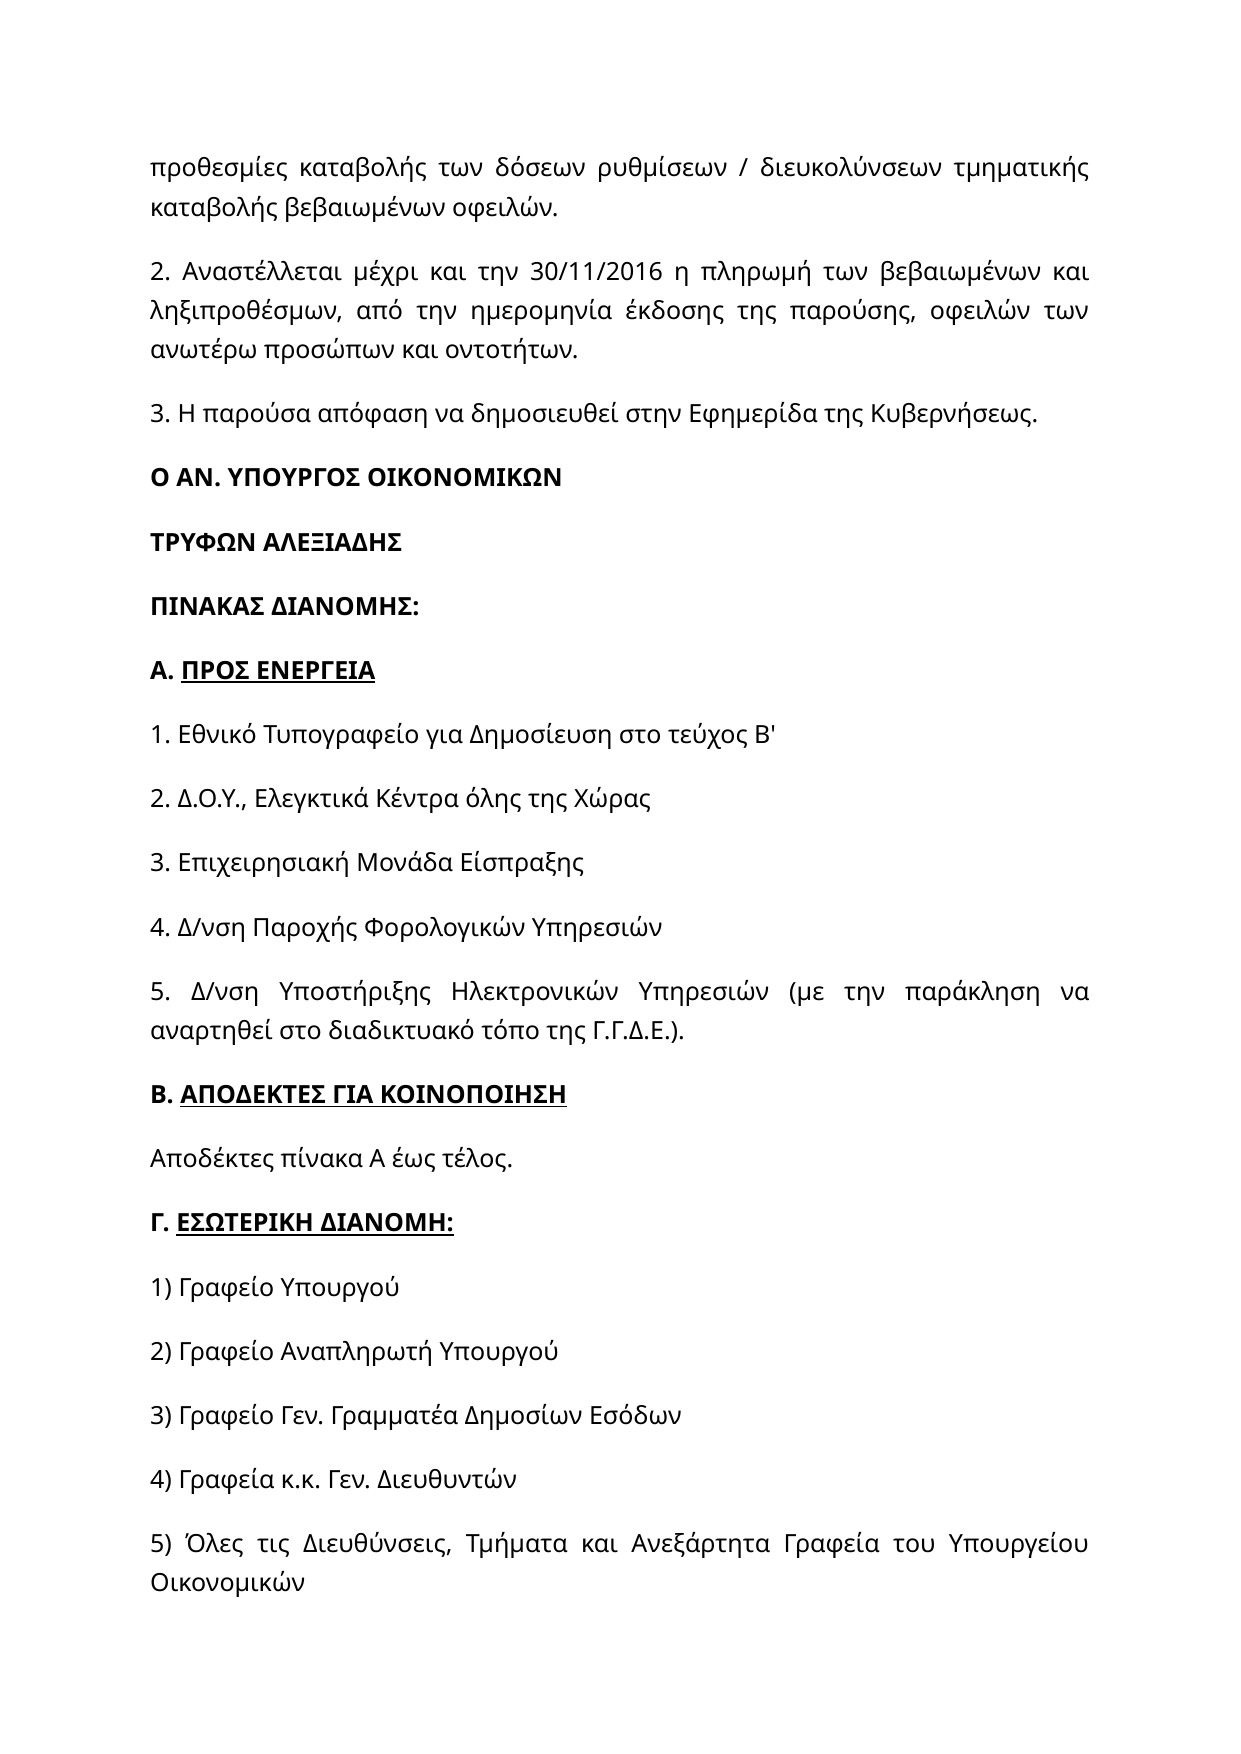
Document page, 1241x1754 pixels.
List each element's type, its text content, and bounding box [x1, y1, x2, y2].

text 3) Γραφείο Γεν. Γραμματέα Δημοσίων Εσόδων [150, 1397, 1090, 1432]
text 2. Αναστέλλεται μέχρι και την 30/11/2016 η πληρωμή των βεβαιωμένων και ληξιπροθέσμων, από την ημερομηνία έκδοσης της παρούσης, οφειλών των ανωτέρω προσώπων και οντοτήτων. [150, 253, 1090, 366]
text Ο ΑΝ. ΥΠΟΥΡΓΟΣ ΟΙΚΟΝΟΜΙΚΩΝ [150, 460, 1090, 494]
text Αποδέκτες πίνακα Α έως τέλος. [150, 1141, 1090, 1175]
text προθεσμίες καταβολής των δόσεων ρυθμίσεων / διευκολύνσεων τμηματικής καταβολής βεβαιωμένων οφειλών. [150, 150, 1090, 223]
text 5. Δ/νση Υποστήριξης Ηλεκτρονικών Υπηρεσιών (με την παράκληση να αναρτηθεί στο διαδικτυακό τόπο της Γ.Γ.Δ.Ε.). [150, 973, 1090, 1047]
text 4. Δ/νση Παροχής Φορολογικών Υπηρεσιών [150, 909, 1090, 943]
text ΠΙΝΑΚΑΣ ΔΙΑΝΟΜΗΣ: [150, 588, 1090, 622]
text 2. Δ.Ο.Υ., Ελεγκτικά Κέντρα όλης της Χώρας [150, 781, 1090, 815]
text 3. Η παρούσα απόφαση να δημοσιευθεί στην Εφημερίδα της Κυβερνήσεως. [150, 396, 1090, 430]
text 1) Γραφείο Υπουργού [150, 1269, 1090, 1303]
text Β. ΑΠΟΔΕΚΤΕΣ ΓΙΑ ΚΟΙΝΟΠΟΙΗΣΗ [150, 1077, 1090, 1111]
text 2) Γραφείο Αναπληρωτή Υπουργού [150, 1333, 1090, 1367]
text 4) Γραφεία κ.κ. Γεν. Διευθυντών [150, 1462, 1090, 1496]
text Α. ΠΡΟΣ ΕΝΕΡΓΕΙΑ [150, 652, 1090, 687]
text 3. Επιχειρησιακή Μονάδα Είσπραξης [150, 845, 1090, 879]
text ΤΡΥΦΩΝ ΑΛΕΞΙΑΔΗΣ [150, 524, 1090, 558]
text 5) Όλες τις Διευθύνσεις, Τμήματα και Ανεξάρτητα Γραφεία του Υπουργείου Οικονομικών [150, 1526, 1090, 1599]
text 1. Εθνικό Τυπογραφείο για Δημοσίευση στο τεύχος Β' [150, 717, 1090, 751]
text Γ. ΕΣΩΤΕΡΙΚΗ ΔΙΑΝΟΜΗ: [150, 1205, 1090, 1239]
